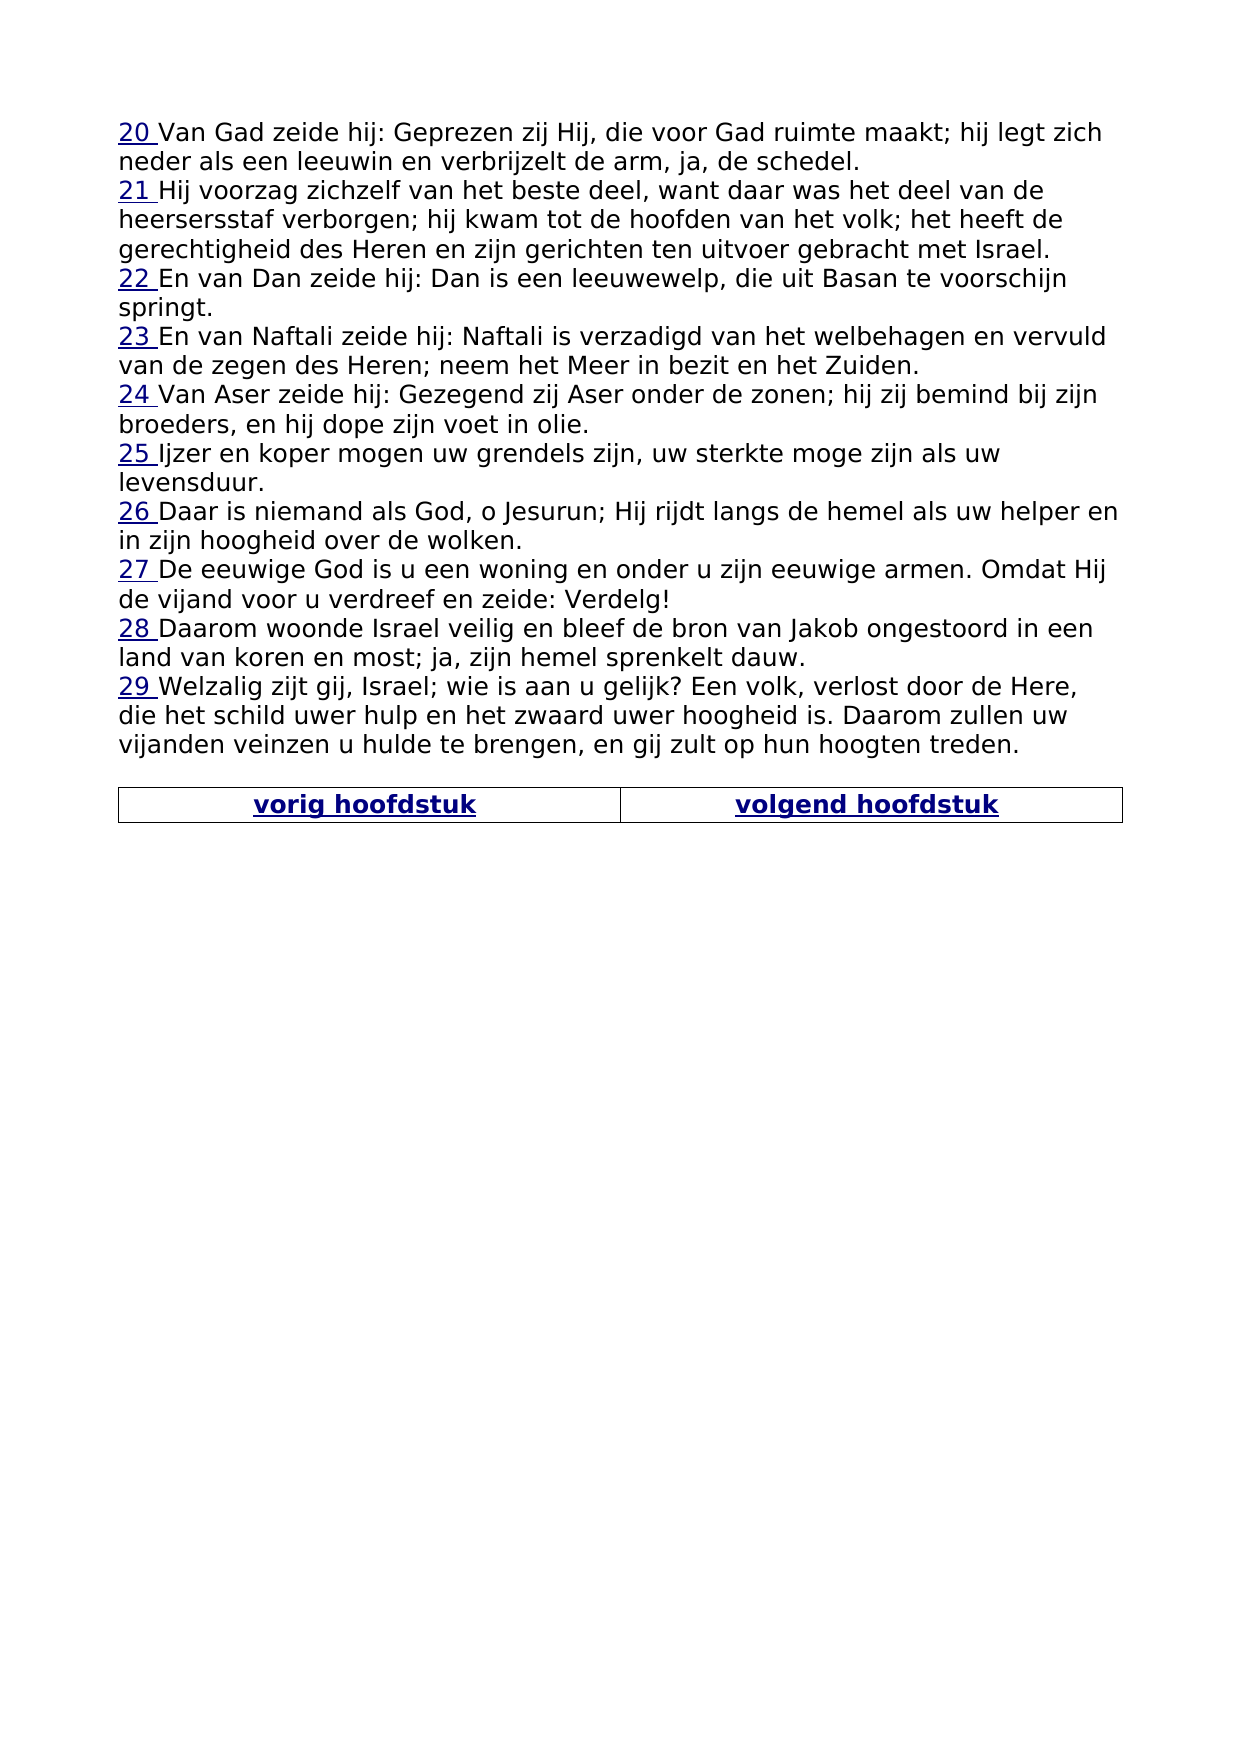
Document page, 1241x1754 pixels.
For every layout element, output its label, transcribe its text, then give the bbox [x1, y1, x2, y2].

text 20 Van Gad zeide hij: Geprezen zij Hij, die voor Gad ruimte maakt; hij legt zich neder als een leeuwin en verbrijzelt de arm, ja, de schedel. 21 Hij voorzag zichzelf van het beste deel, want daar was het deel van de heersersstaf verborgen; hij kwam tot de hoofden van het volk; het heeft de gerechtigheid des Heren en zijn gerichten ten uitvoer gebracht met Israel. 22 En van Dan zeide hij: Dan is een leeuwewelp, die uit Basan te voorschijn springt. 23 En van Naftali zeide hij: Naftali is verzadigd van het welbehagen en vervuld van de zegen des Heren; neem het Meer in bezit en het Zuiden. 24 Van Aser zeide hij: Gezegend zij Aser onder de zonen; hij zij bemind bij zijn broeders, en hij dope zijn voet in olie. 25 Ijzer en koper mogen uw grendels zijn, uw sterkte moge zijn als uw levensduur. 26 Daar is niemand als God, o Jesurun; Hij rijdt langs de hemel als uw helper en in zijn hoogheid over de wolken. 27 De eeuwige God is u een woning en onder u zijn eeuwige armen. Omdat Hij de vijand voor u verdreef en zeide: Verdelg! 28 Daarom woonde Israel veilig en bleef de bron van Jakob ongestoord in een land van koren en most; ja, zijn hemel sprenkelt dauw. 29 Welzalig zijt gij, Israel; wie is aan u gelijk? Een volk, verlost door de Here, die het schild uwer hulp en het zwaard uwer hoogheid is. Daarom zullen uw vijanden veinzen u hulde te brengen, en gij zult op hun hoogten treden. [118, 118, 1122, 760]
table_header volgend hoofdstuk [621, 788, 1122, 822]
table_header vorig hoofdstuk [119, 788, 620, 822]
